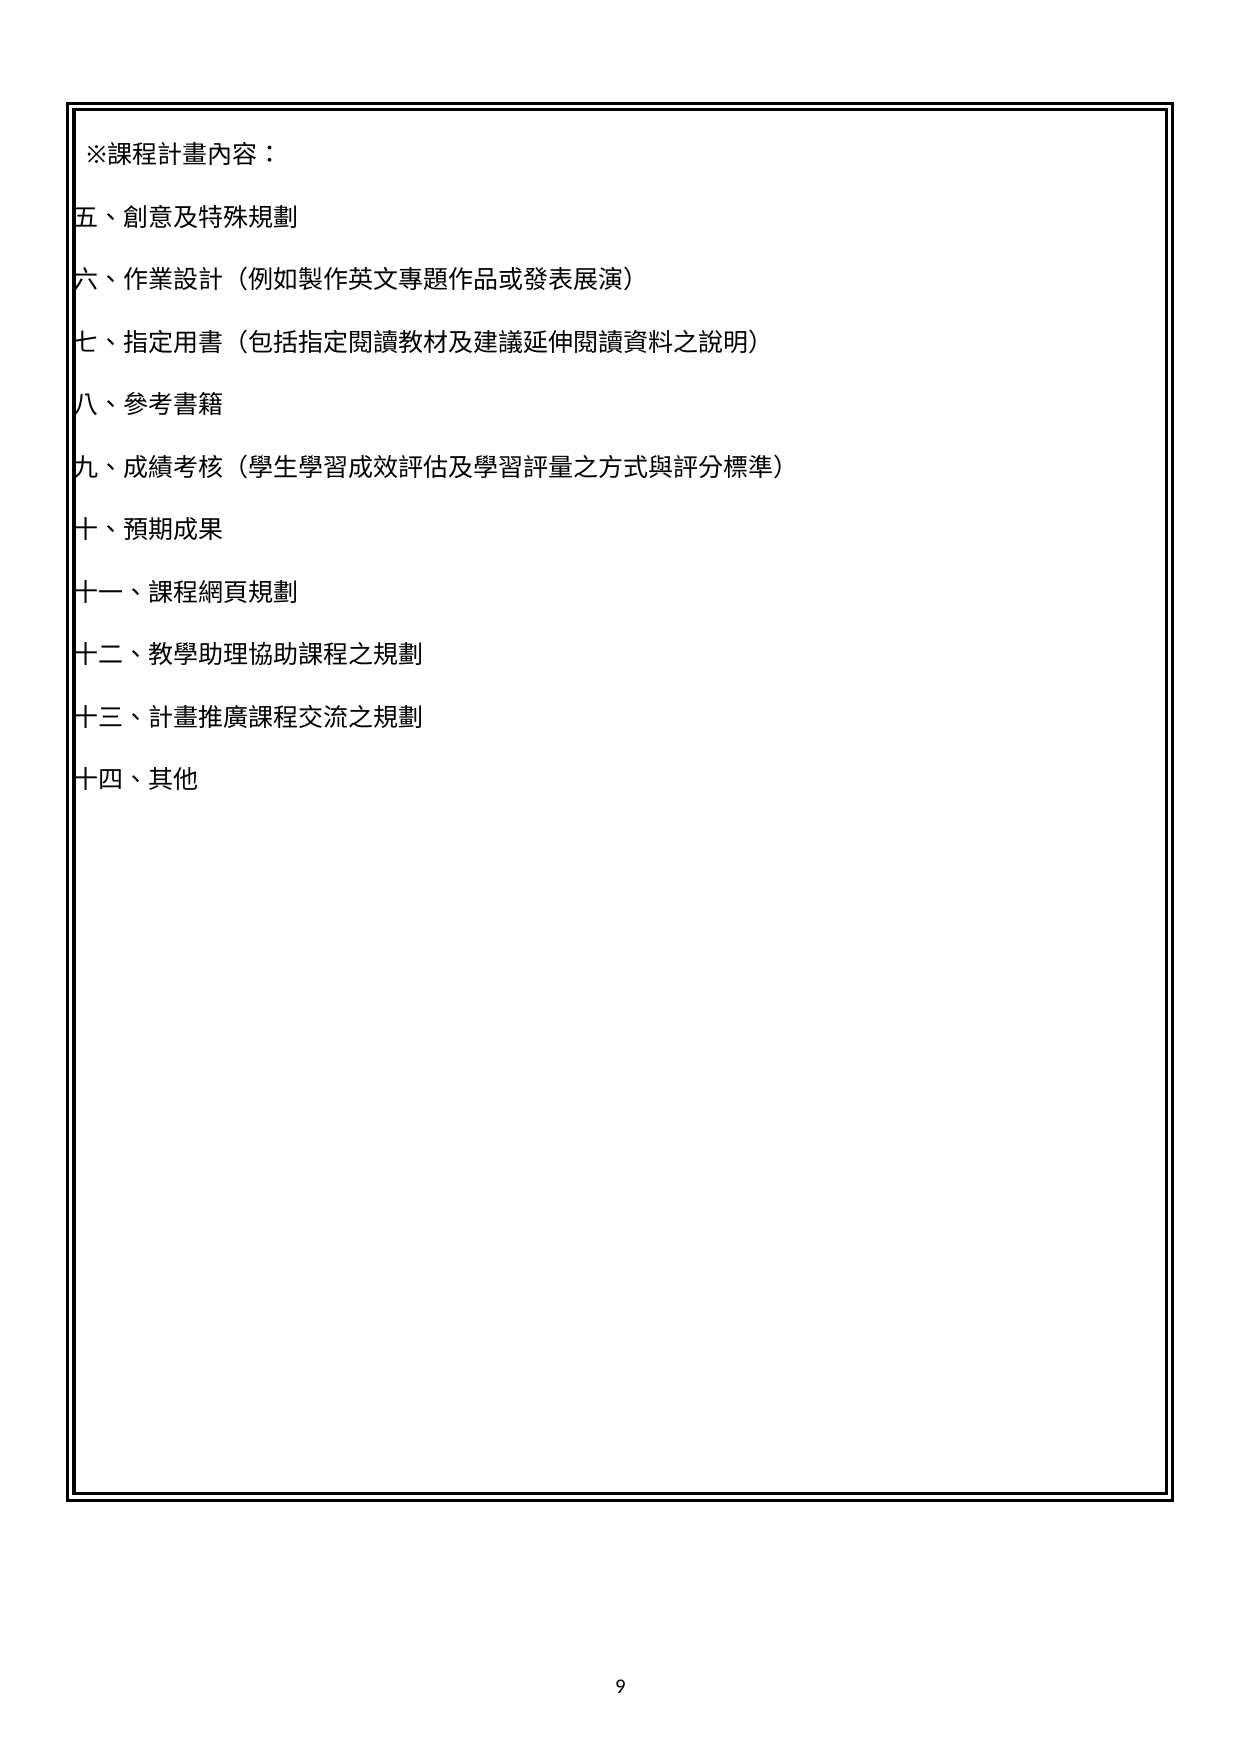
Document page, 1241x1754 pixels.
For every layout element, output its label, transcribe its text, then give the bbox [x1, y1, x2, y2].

table_header ※課程計畫內容： 五、創意及特殊規劃 六、作業設計（例如製作英文專題作品或發表展演） 七、指定用書（包括指定閱讀教材及建議延伸閱讀資料之說明） 八、參考書籍 九、成績考核（學生學習成效評估及學習評量之方式與評分標準） 十、預期成果 十一、課程網頁規劃 十二、教學助理協助課程之規劃 十三、計畫推廣課程交流之規劃 十四、其他 [71, 105, 1169, 1492]
